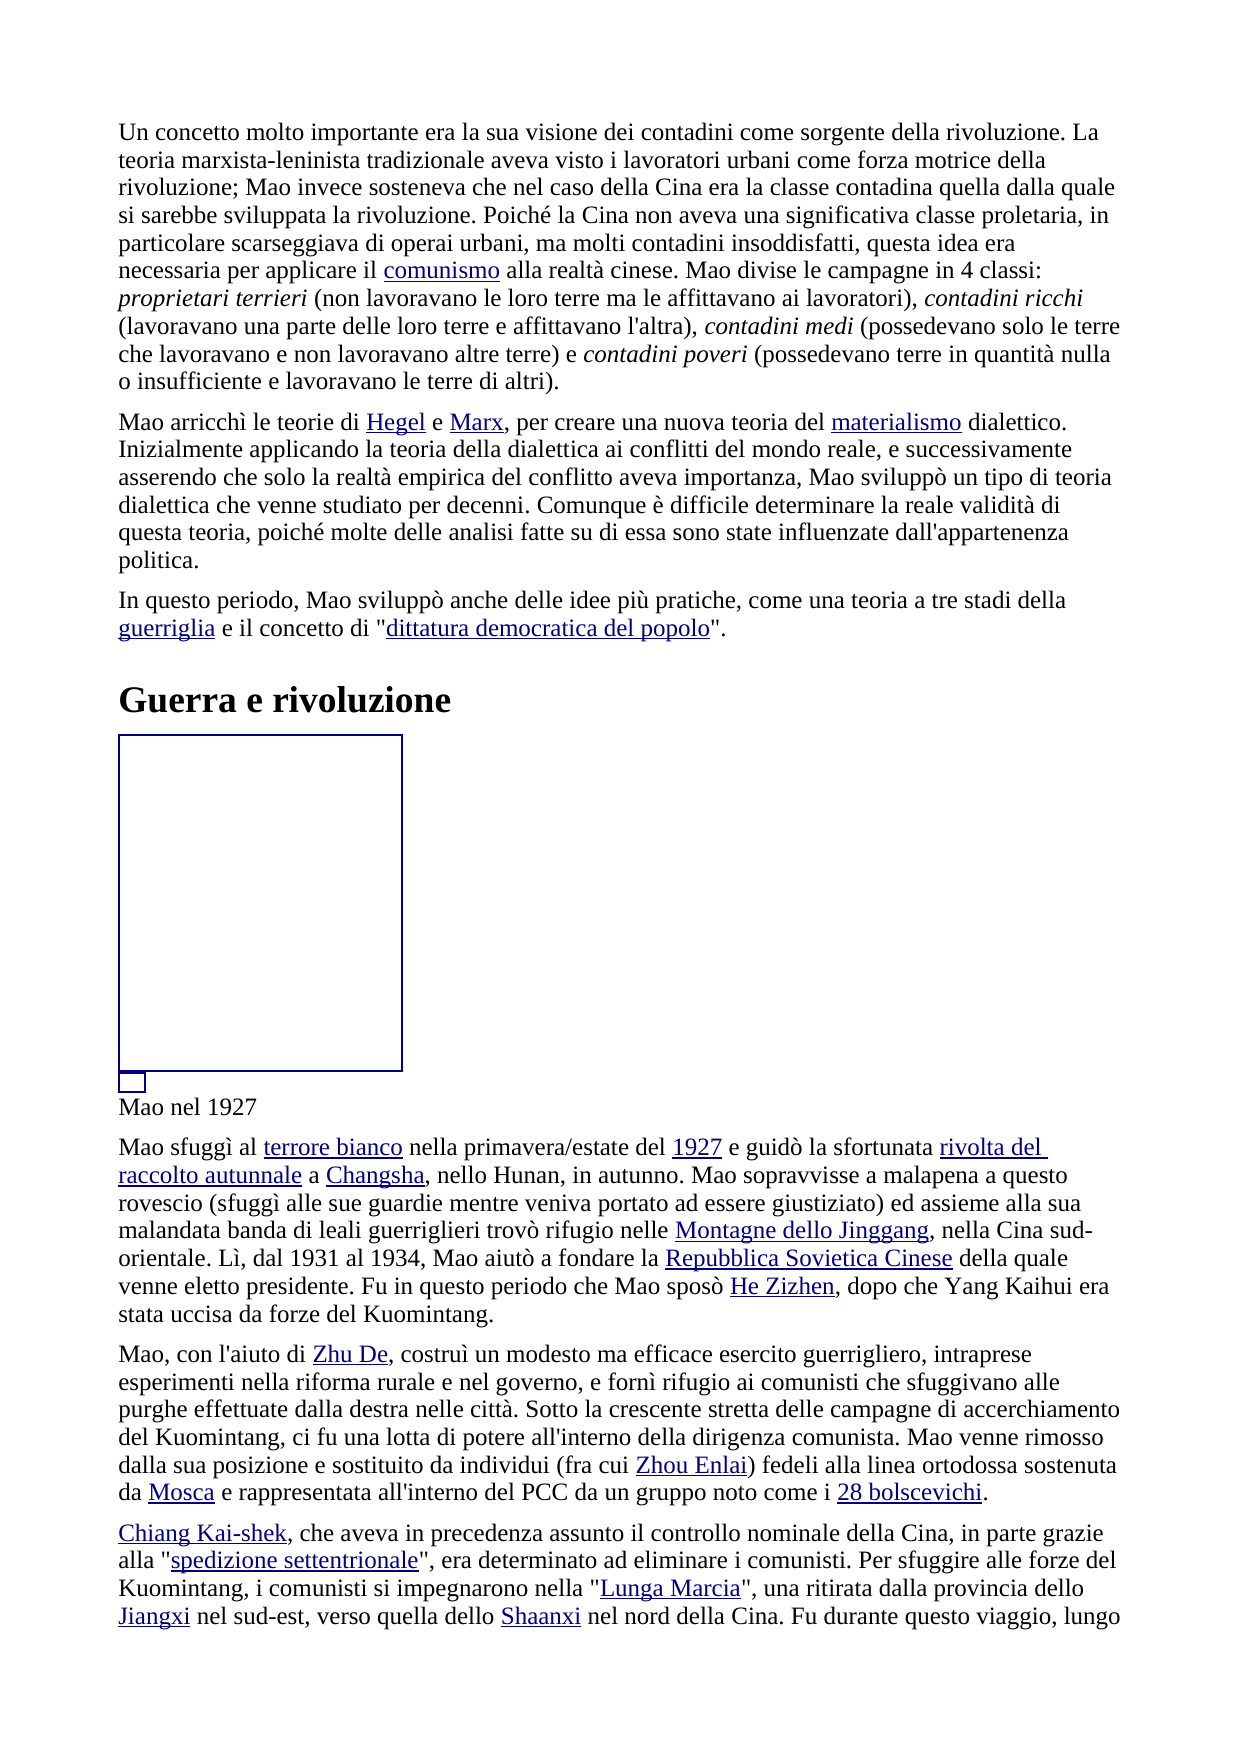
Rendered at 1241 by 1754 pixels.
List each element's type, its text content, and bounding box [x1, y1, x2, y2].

text Mao arricchì le teorie di Hegel e Marx, per creare una nuova teoria del materialismo dialettico. Inizialmente applicando la teoria della dialettica ai conflitti del mondo reale, e successivamente asserendo che solo la realtà empirica del conflitto aveva importanza, Mao sviluppò un tipo di teoria dialettica che venne studiato per decenni. Comunque è difficile determinare la reale validità di questa teoria, poiché molte delle analisi fatte su di essa sono state influenzate dall'appartenenza politica. [118, 408, 1122, 574]
subtitle Guerra e rivoluzione [118, 679, 1122, 721]
text Mao, con l'aiuto di Zhu De, costruì un modesto ma efficace esercito guerrigliero, intraprese esperimenti nella riforma rurale e nel governo, e fornì rifugio ai comunisti che sfuggivano alle purghe effettuate dalla destra nelle città. Sotto la crescente stretta delle campagne di accerchiamento del Kuomintang, ci fu una lotta di potere all'interno della dirigenza comunista. Mao venne rimosso dalla sua posizione e sostituito da individui (fra cui Zhou Enlai) fedeli alla linea ortodossa sostenuta da Mosca e rappresentata all'interno del PCC da un gruppo noto come i 28 bolscevichi. [118, 1340, 1122, 1506]
text Mao sfuggì al terrore bianco nella primavera/estate del 1927 e guidò la sfortunata rivolta del raccolto autunnale a Changsha, nello Hunan, in autunno. Mao sopravvisse a malapena a questo rovescio (sfuggì alle sue guardie mentre veniva portato ad essere giustiziato) ed assieme alla sua malandata banda di leali guerriglieri trovò rifugio nelle Montagne dello Jinggang, nella Cina sud-orientale. Lì, dal 1931 al 1934, Mao aiutò a fondare la Repubblica Sovietica Cinese della quale venne eletto presidente. Fu in questo periodo che Mao sposò He Zizhen, dopo che Yang Kaihui era stata uccisa da forze del Kuomintang. [118, 1133, 1122, 1327]
text Un concetto molto importante era la sua visione dei contadini come sorgente della rivoluzione. La teoria marxista-leninista tradizionale aveva visto i lavoratori urbani come forza motrice della rivoluzione; Mao invece sosteneva che nel caso della Cina era la classe contadina quella dalla quale si sarebbe sviluppata la rivoluzione. Poiché la Cina non aveva una significativa classe proletaria, in particolare scarseggiava di operai urbani, ma molti contadini insoddisfatti, questa idea era necessaria per applicare il comunismo alla realtà cinese. Mao divise le campagne in 4 classi: proprietari terrieri (non lavoravano le loro terre ma le affittavano ai lavoratori), contadini ricchi (lavoravano una parte delle loro terre e affittavano l'altra), contadini medi (possedevano solo le terre che lavoravano e non lavoravano altre terre) e contadini poveri (possedevano terre in quantità nulla o insufficiente e lavoravano le terre di altri). [118, 118, 1122, 395]
text Chiang Kai-shek, che aveva in precedenza assunto il controllo nominale della Cina, in parte grazie alla "spedizione settentrionale", era determinato ad eliminare i comunisti. Per sfuggire alle forze del Kuomintang, i comunisti si impegnarono nella "Lunga Marcia", una ritirata dalla provincia dello Jiangxi nel sud-est, verso quella dello Shaanxi nel nord della Cina. Fu durante questo viaggio, lungo [118, 1519, 1122, 1629]
text In questo periodo, Mao sviluppò anche delle idee più pratiche, come una teoria a tre stadi della guerriglia e il concetto di "dittatura democratica del popolo". [118, 586, 1122, 642]
text Mao nel 1927 [118, 1093, 1122, 1121]
